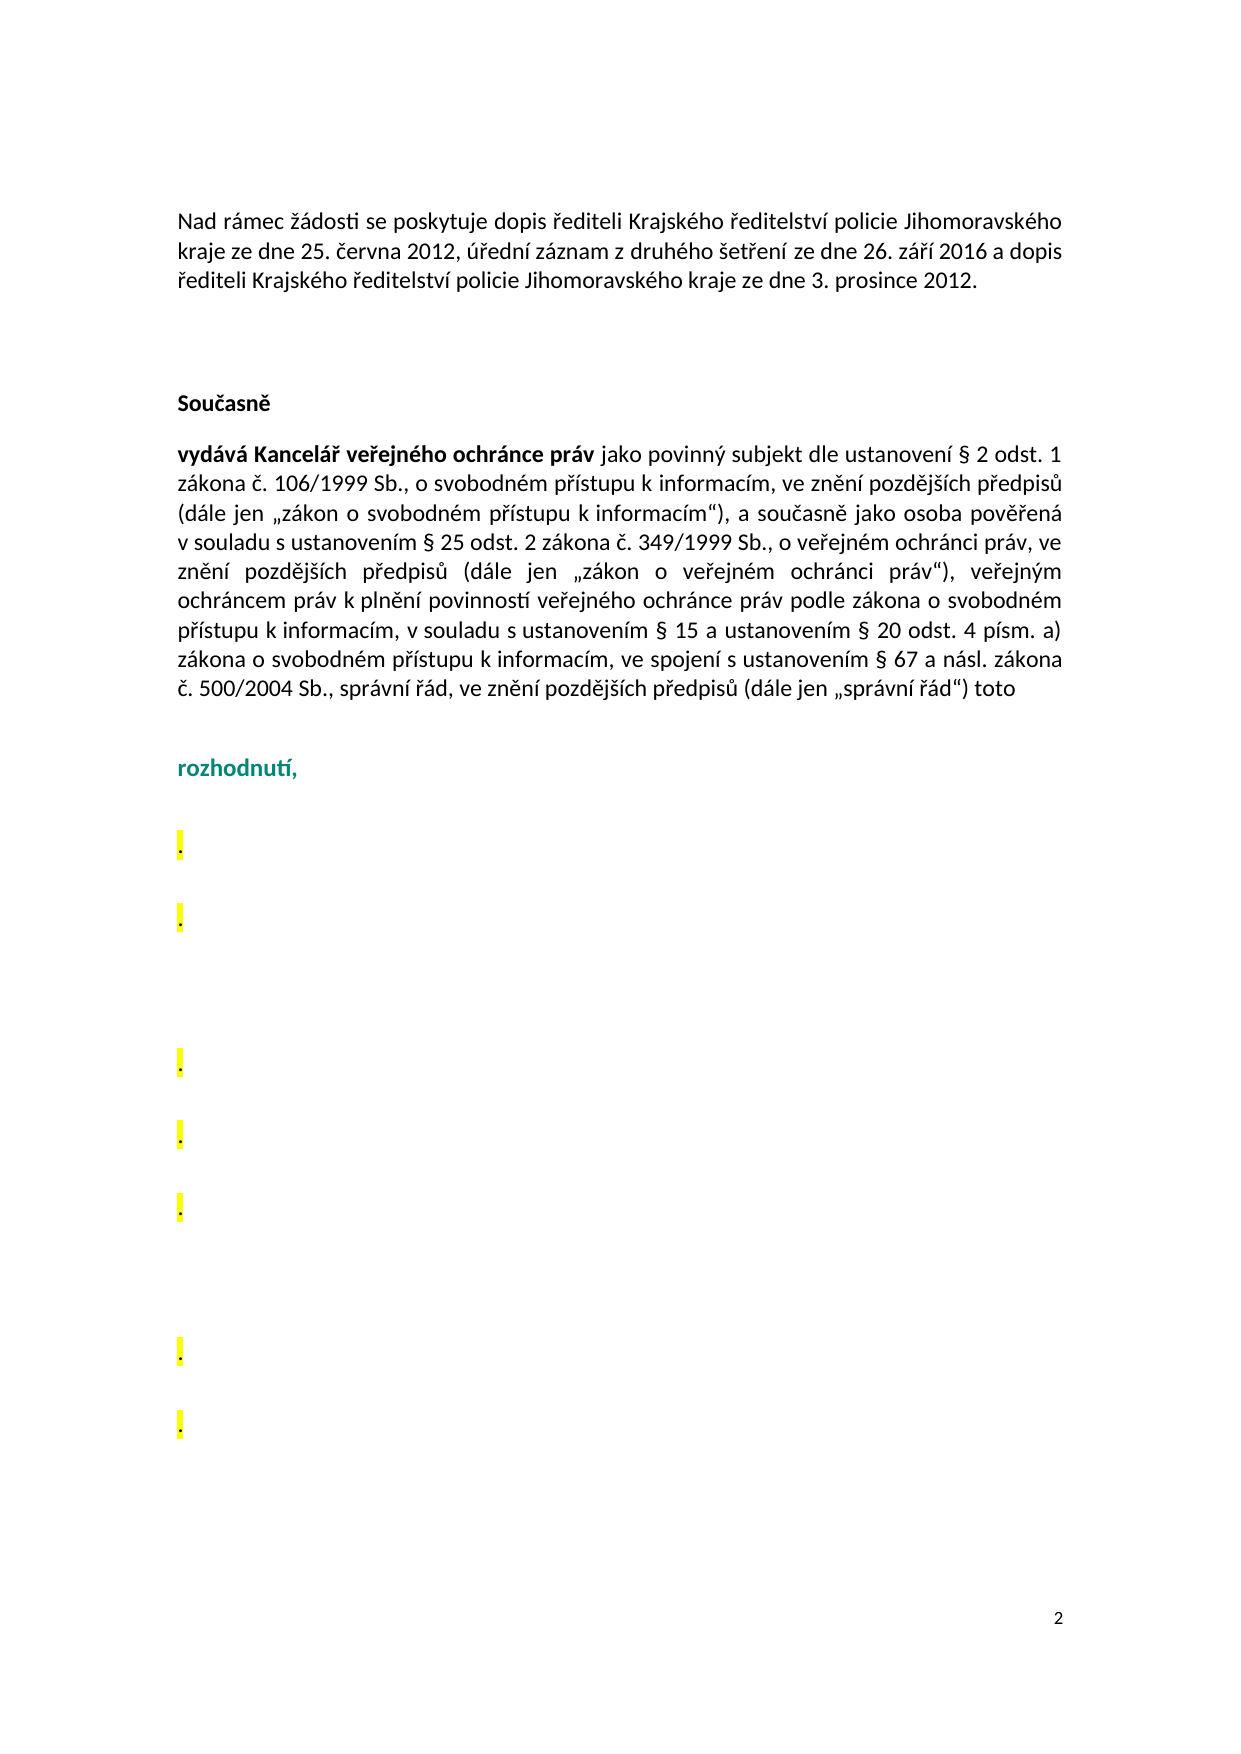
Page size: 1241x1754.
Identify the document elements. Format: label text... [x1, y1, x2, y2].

text . [177, 1192, 1063, 1222]
text Současně [177, 388, 1063, 417]
text . [177, 1120, 1063, 1149]
text . [177, 903, 1063, 932]
text Nad rámec žádosti se poskytuje dopis řediteli Krajského ředitelství policie Jihomoravského kraje ze dne 25. června 2012, úřední záznam z druhého šetření ze dne 26. září 2016 a dopis řediteli Krajského ředitelství policie Jihomoravského kraje ze dne 3. prosince 2012. [177, 206, 1063, 294]
subtitle rozhodnutí, [177, 753, 1063, 783]
text . [177, 1048, 1063, 1077]
text . [177, 830, 1063, 860]
text . [177, 1337, 1063, 1366]
text vydává Kancelář veřejného ochránce práv jako povinný subjekt dle ustanovení § 2 odst. 1 zákona č. 106/1999 Sb., o svobodném přístupu k informacím, ve znění pozdějších předpisů (dále jen „zákon o svobodném přístupu k informacím“), a současně jako osoba pověřená v souladu s ustanovením § 25 odst. 2 zákona č. 349/1999 Sb., o veřejném ochránci práv, ve znění pozdějších předpisů (dále jen „zákon o veřejném ochránci práv“), veřejným ochráncem práv k plnění povinností veřejného ochránce práv podle zákona o svobodném přístupu k informacím, v souladu s ustanovením § 15 a ustanovením § 20 odst. 4 písm. a) zákona o svobodném přístupu k informacím, ve spojení s ustanovením § 67 a násl. zákona č. 500/2004 Sb., správní řád, ve znění pozdějších předpisů (dále jen „správní řád“) toto [177, 439, 1063, 703]
text . [177, 1409, 1063, 1439]
